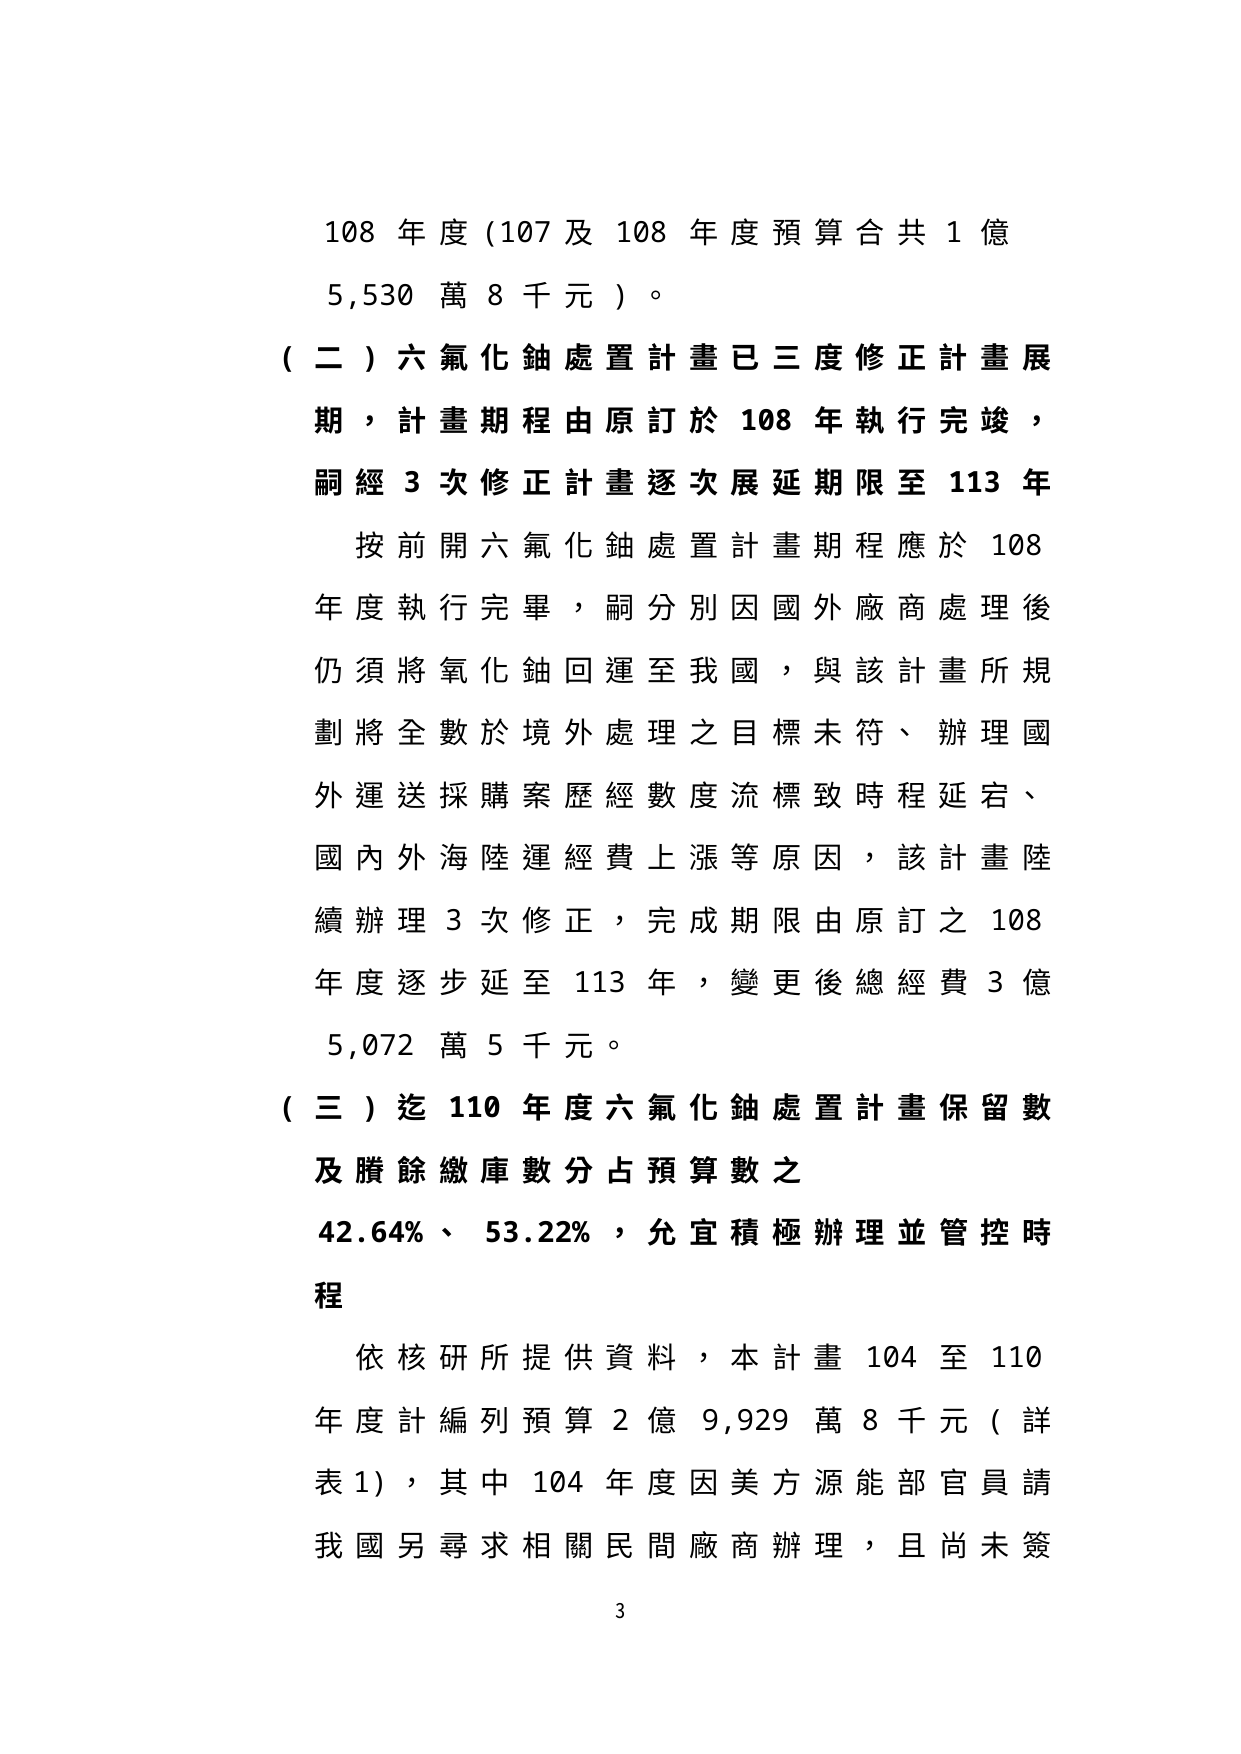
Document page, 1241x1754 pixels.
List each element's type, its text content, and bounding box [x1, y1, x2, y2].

text (二)六氟化鈾處置計畫已三度修正計畫展期，計畫期程由原訂於108年執行完竣，嗣經3次修正計畫逐次展延期限至113年 [242, 314, 1058, 502]
text (三)迄110年度六氟化鈾處置計畫保留數及賸餘繳庫數分占預算數之42.64%、53.22%，允宜積極辦理並管控時程 [242, 1064, 1058, 1314]
text 核研所於68年至72年間配合發展核能電廠用燃料製造之政策，自美、法兩國購入核子物料六氟化鈾，供轉化實驗研究及化工程序開發使用；76年以後，調整研發策略，研發計畫相繼結案並拆除相關設施，所餘51.47公噸之六氟化鈾貯存於核研所，基於長期貯存安全考量，宜將氣態六氟化鈾處理為安定之固態，爰規劃送至境外處理廠進行安定化處理與處置，核研所並自104年度起編列預算委請美方協助處理，惟因美方認處理境外六氟化鈾並非其能源部執掌而請我國另尋相關民間廠商辦理，爰該所於106年提報六氟化鈾處置計畫經行政院同意後執行，計畫期程為107至108年度(107及108年度預算合共1億5,530萬8千元)。 [271, 189, 1058, 314]
text 依核研所提供資料，本計畫104至110年度計編列預算2億9,929萬8千元(詳表1)，其中104年度因美方源能部官員請我國另尋求相關民間廠商辦理，且尚未簽訂契約及合作備忘錄，賸餘數4,305萬元如數繳庫；105年12月30日因與法國公司簽訂合作備忘錄，爰申請保留未執行經費7,469萬2千元，惟該經費迄109年度尚未支用，因未獲准繼續保留而繳庫；106及109年度未編列相關預算，107、108及110年度預算各編列8,950萬元、6,580萬8千元、2,399萬元，概因六氟化鈾運送前置檢測、驗證等作業尚未完成、後續國內陸運及國外海陸運等經費需俟實際運送完成後方予支付，及受COVID-19疫情影響國外技師無法來台執行六氟化鈾桶完整性檢測作業等因素而辦理經費保留，惟迄110年度已編預算2億9,929萬8千元中，實支數僅1,238萬1千元(占比4.14%)、保留數及賸餘繳庫數分別達1億2,762萬1千元(占比42.64%)、1億5,929萬6千元(占比53.22%)，除凸顯該計畫前置規劃未盡周延致預算編列後未能執行而繳庫外，尚餘之1.27億元保留數仍待該所積極辦理並強化履約之控管。 [271, 1314, 1058, 1564]
text 按前開六氟化鈾處置計畫期程應於108年度執行完畢，嗣分別因國外廠商處理後仍須將氧化鈾回運至我國，與該計畫所規劃將全數於境外處理之目標未符、辦理國外運送採購案歷經數度流標致時程延宕、國內外海陸運經費上漲等原因，該計畫陸續辦理3次修正，完成期限由原訂之108年度逐步延至113年，變更後總經費3億5,072萬5千元。 [271, 502, 1058, 1064]
